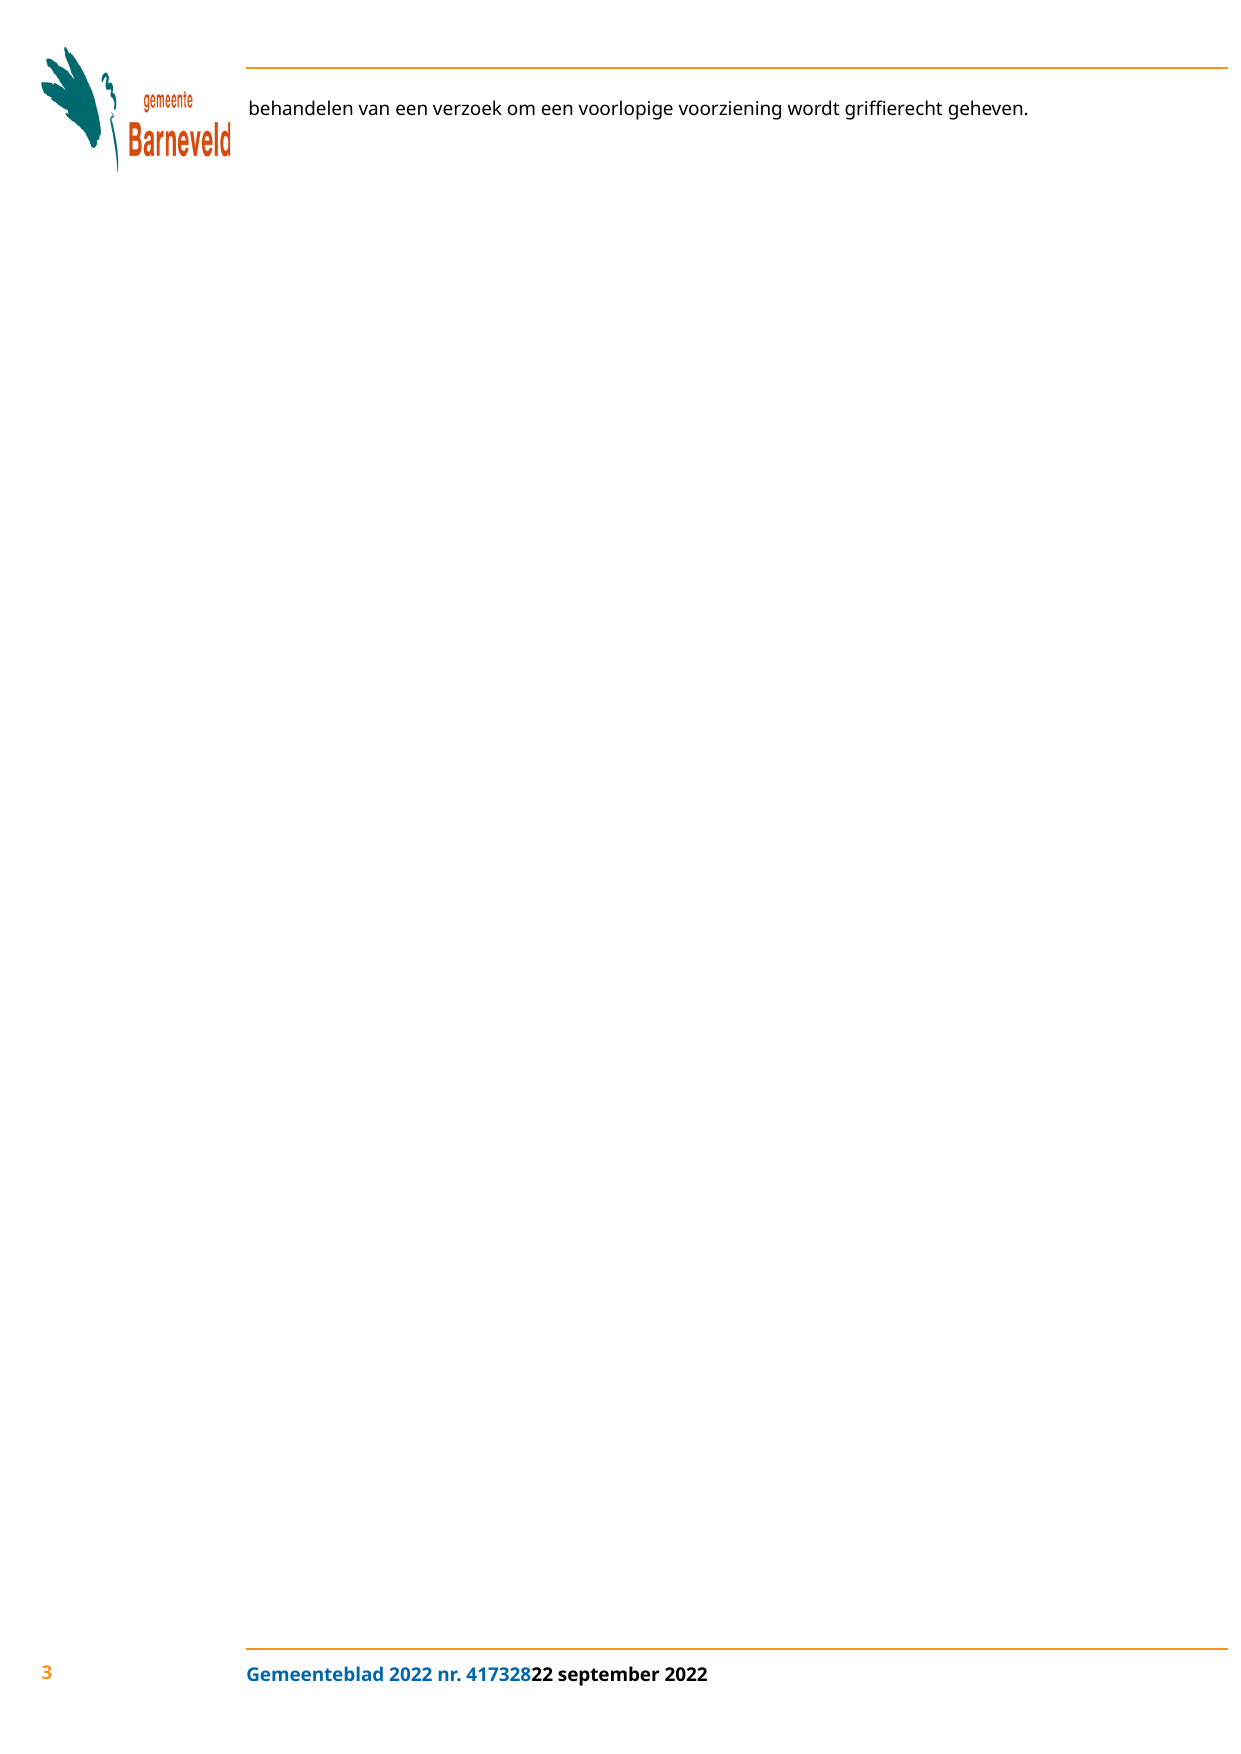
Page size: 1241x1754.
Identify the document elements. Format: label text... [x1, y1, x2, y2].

picture [41, 47, 231, 172]
text behandelen van een verzoek om een voorlopige voorziening wordt griffierecht geheven. [248, 95, 1152, 121]
